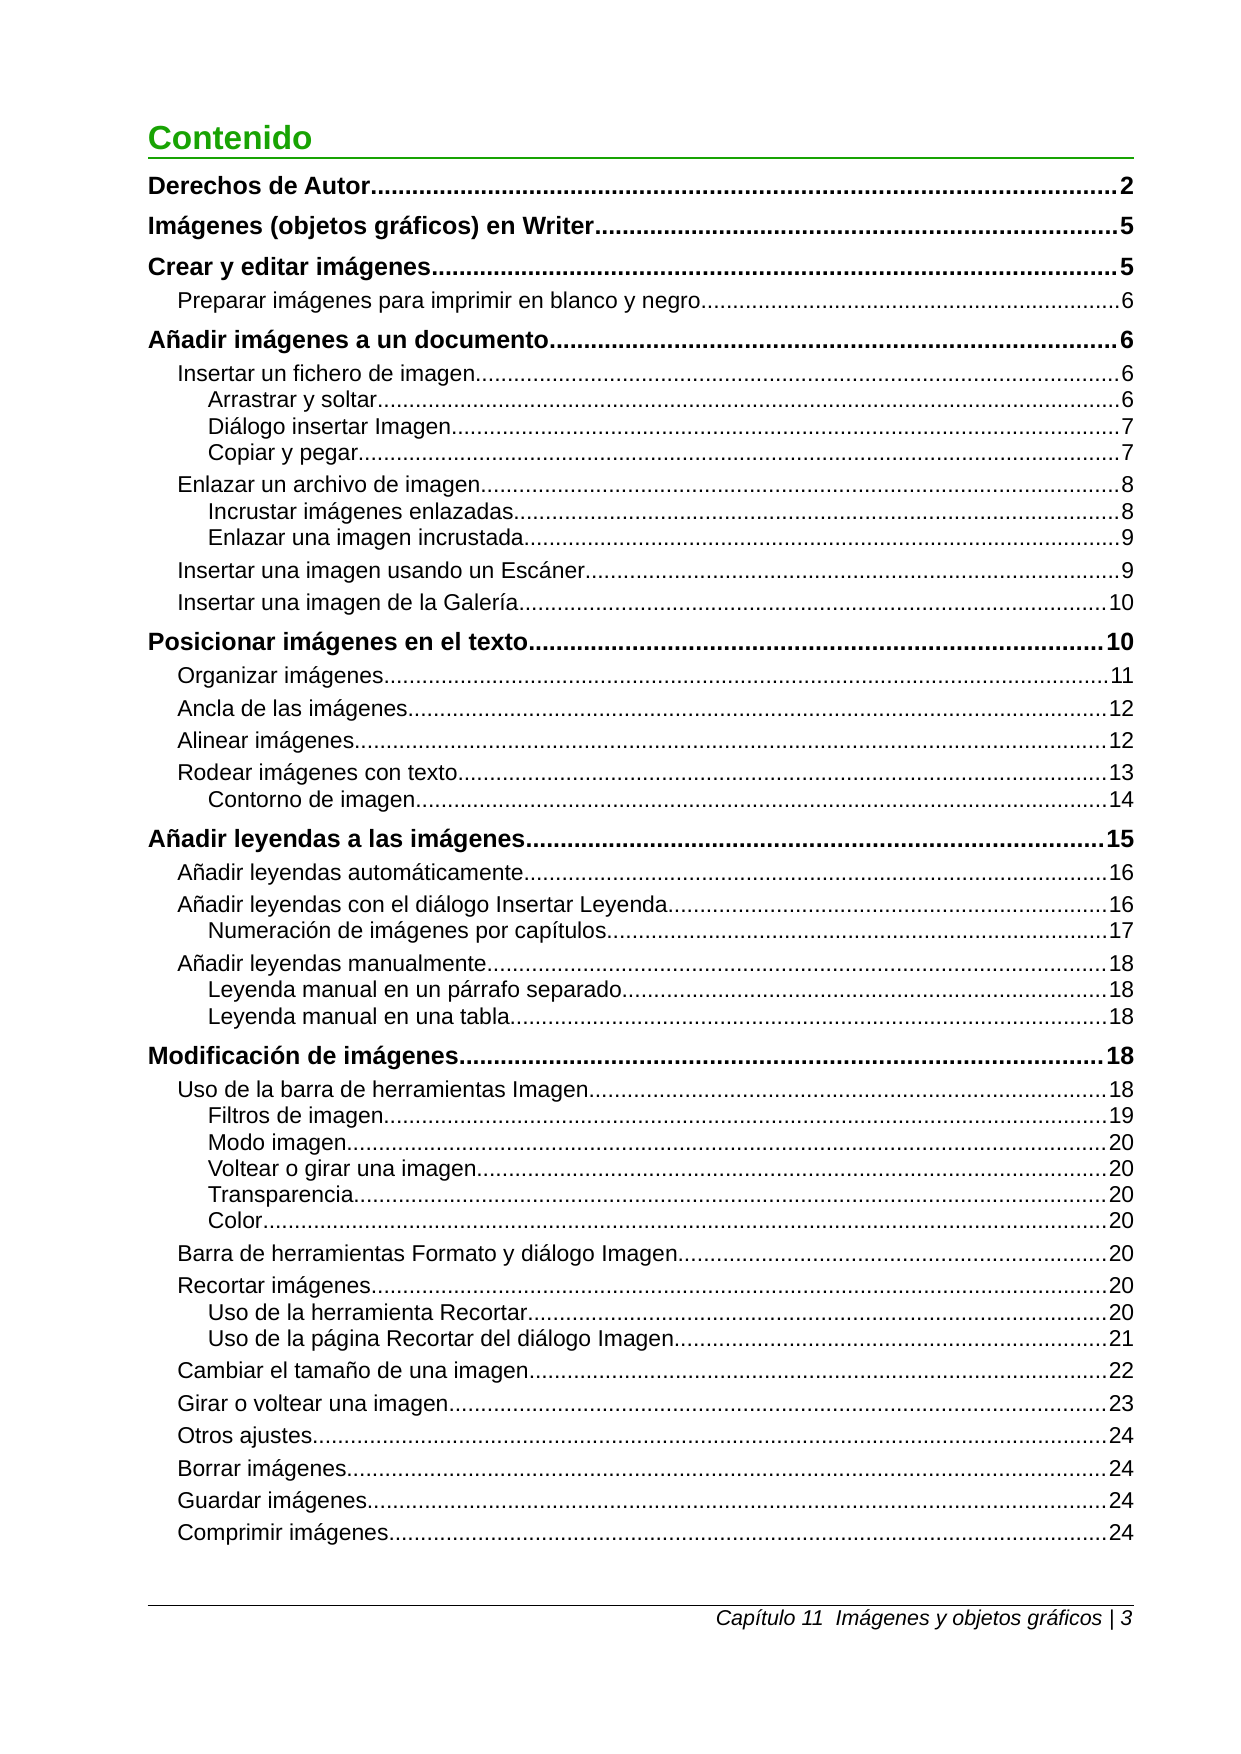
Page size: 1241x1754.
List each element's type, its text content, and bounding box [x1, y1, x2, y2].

text Derechos de Autor 2 [148, 171, 1134, 199]
text Incrustar imágenes enlazadas 8 [208, 498, 1134, 524]
text Posicionar imágenes en el texto 10 [148, 627, 1134, 656]
text Transparencia 20 [208, 1181, 1134, 1207]
text Comprimir imágenes 24 [177, 1519, 1134, 1546]
text Otros ajustes 24 [177, 1422, 1134, 1448]
text Diálogo insertar Imagen 7 [208, 413, 1134, 439]
text Alinear imágenes 12 [177, 727, 1134, 753]
text Imágenes (objetos gráficos) en Writer 5 [148, 211, 1134, 240]
text Contorno de imagen 14 [208, 786, 1134, 812]
text Enlazar un archivo de imagen 8 [177, 471, 1134, 498]
text Cambiar el tamaño de una imagen 22 [177, 1357, 1134, 1384]
text Modificación de imágenes 18 [148, 1041, 1134, 1070]
text Leyenda manual en un párrafo separado 18 [208, 976, 1134, 1003]
text Uso de la herramienta Recortar 20 [208, 1299, 1134, 1325]
text Crear y editar imágenes 5 [148, 252, 1134, 281]
text Organizar imágenes 11 [177, 662, 1134, 688]
text Barra de herramientas Formato y diálogo Imagen 20 [177, 1240, 1134, 1266]
text Arrastrar y soltar 6 [208, 386, 1134, 413]
text Girar o voltear una imagen 23 [177, 1390, 1134, 1416]
text Insertar una imagen usando un Escáner 9 [177, 557, 1134, 583]
text Modo imagen 20 [208, 1128, 1134, 1155]
text Voltear o girar una imagen 20 [208, 1155, 1134, 1181]
text Uso de la barra de herramientas Imagen 18 [177, 1076, 1134, 1102]
text Insertar una imagen de la Galería 10 [177, 589, 1134, 615]
text Copiar y pegar 7 [208, 439, 1134, 465]
text Uso de la página Recortar del diálogo Imagen 21 [208, 1325, 1134, 1351]
text Numeración de imágenes por capítulos 17 [208, 917, 1134, 944]
text Guardar imágenes 24 [177, 1487, 1134, 1513]
text Leyenda manual en una tabla 18 [208, 1003, 1134, 1029]
text Filtros de imagen 19 [208, 1102, 1134, 1128]
text Añadir leyendas automáticamente 16 [177, 859, 1134, 885]
text Ancla de las imágenes 12 [177, 694, 1134, 721]
text Recortar imágenes 20 [177, 1272, 1134, 1299]
text Insertar un fichero de imagen 6 [177, 360, 1134, 386]
text Añadir leyendas manualmente 18 [177, 950, 1134, 976]
text Añadir leyendas con el diálogo Insertar Leyenda 16 [177, 891, 1134, 917]
text Preparar imágenes para imprimir en blanco y negro 6 [177, 287, 1134, 313]
subtitle Contenido [148, 118, 1134, 157]
text Añadir imágenes a un documento 6 [148, 325, 1134, 354]
text Añadir leyendas a las imágenes 15 [148, 824, 1134, 853]
text Borrar imágenes 24 [177, 1454, 1134, 1481]
text Enlazar una imagen incrustada 9 [208, 524, 1134, 551]
text Rodear imágenes con texto 13 [177, 759, 1134, 786]
text Color 20 [208, 1207, 1134, 1234]
